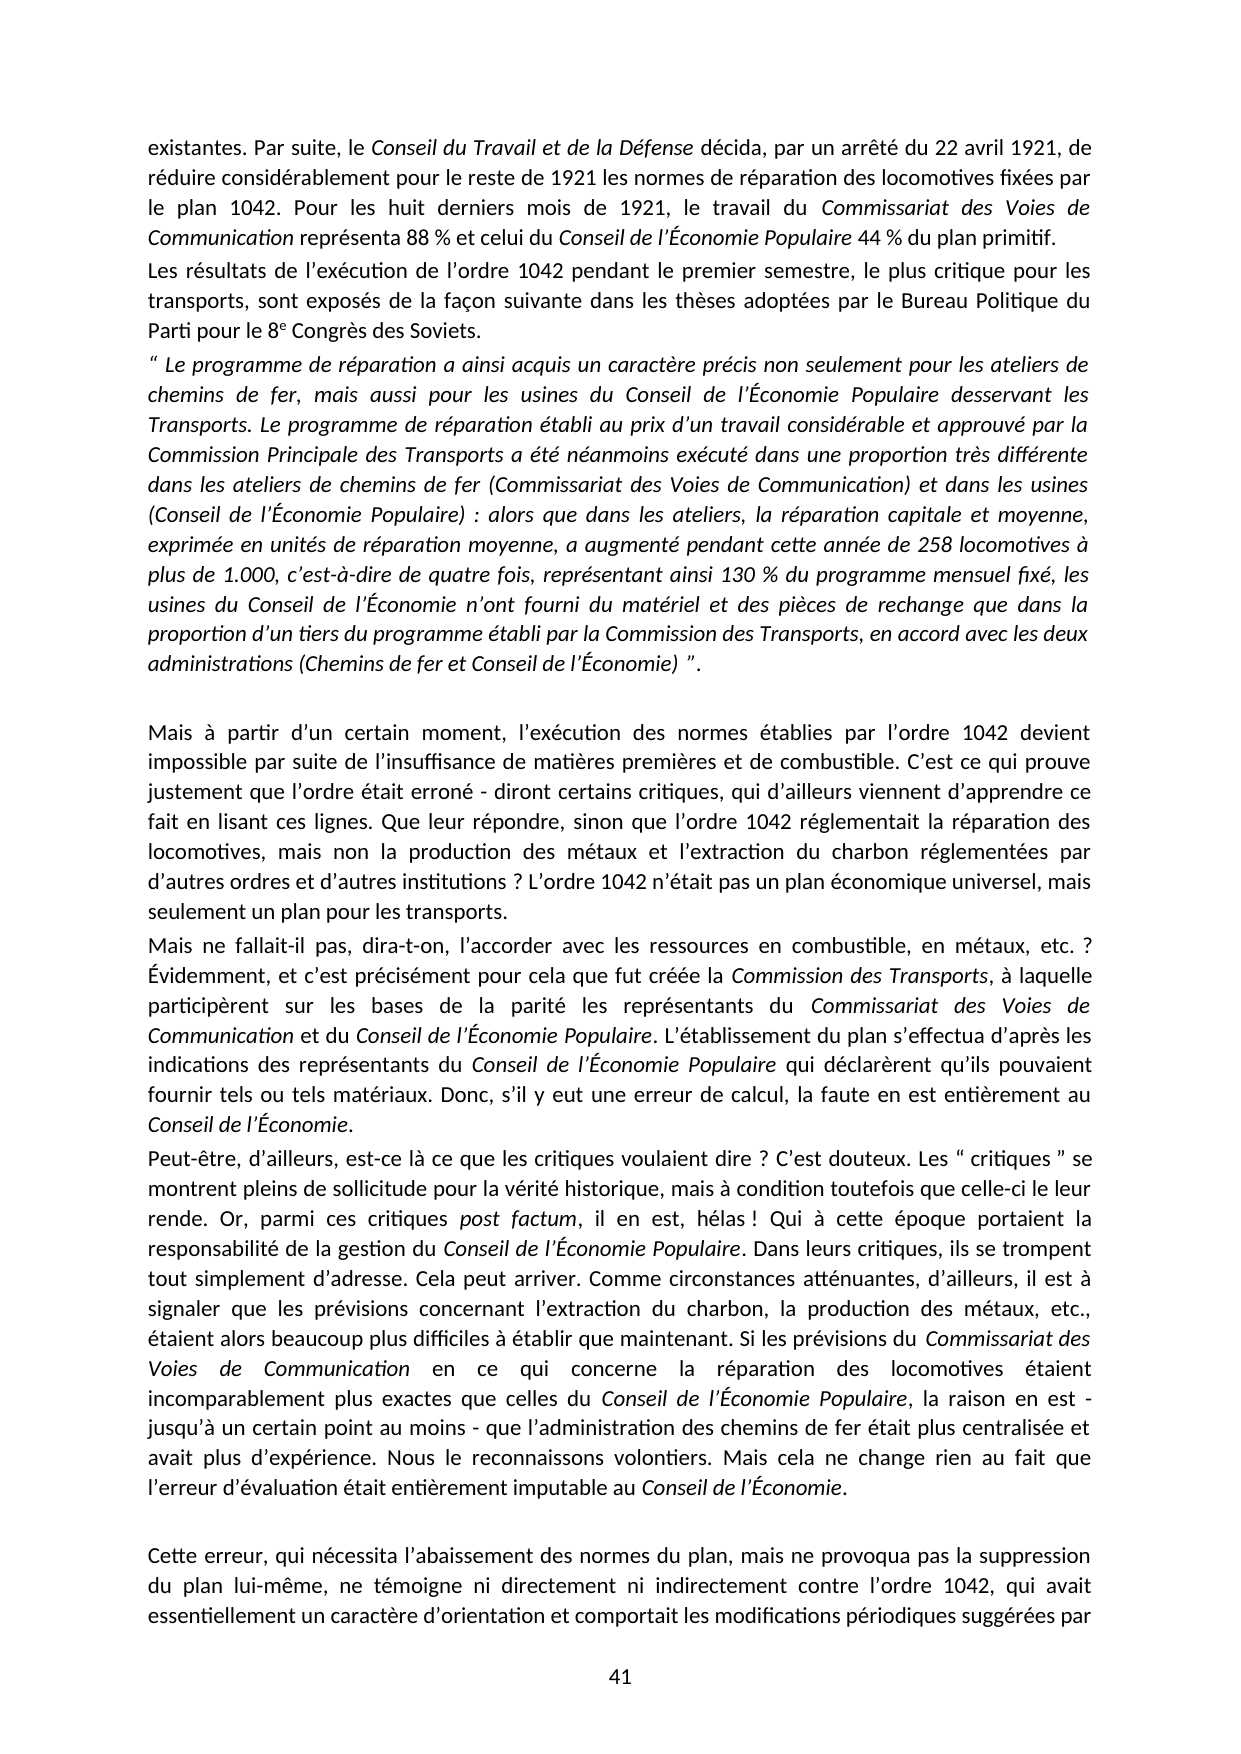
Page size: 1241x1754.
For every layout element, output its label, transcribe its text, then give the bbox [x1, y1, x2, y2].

text Mais à partir d’un certain moment, l’exécution des normes établies par l’ordre 1042 devient impossible par suite de l’insuffisance de matières premières et de combustible. C’est ce qui prouve justement que l’ordre était erroné - diront certains critiques, qui d’ailleurs viennent d’apprendre ce fait en lisant ces lignes. Que leur répondre, sinon que l’ordre 1042 réglementait la réparation des locomotives, mais non la production des métaux et l’extraction du charbon réglementées par d’autres ordres et d’autres institutions ? L’ordre 1042 n’était pas un plan économique universel, mais seulement un plan pour les transports. [148, 718, 1093, 925]
text Les résultats de l’exécution de l’ordre 1042 pendant le premier semestre, le plus critique pour les transports, sont exposés de la façon suivante dans les thèses adoptées par le Bureau Politique du Parti pour le 8e Congrès des Soviets. [148, 257, 1093, 344]
text Cette erreur, qui nécessita l’abaissement des normes du plan, mais ne provoqua pas la suppression du plan lui-même, ne témoigne ni directement ni indirectement contre l’ordre 1042, qui avait essentiellement un caractère d’orientation et comportait les modifications périodiques suggérées par [148, 1541, 1093, 1629]
text Mais ne fallait-il pas, dira-t-on, l’accorder avec les ressources en combustible, en métaux, etc. ? Évidemment, et c’est précisément pour cela que fut créée la Commission des Transports, à laquelle participèrent sur les bases de la parité les représentants du Commissariat des Voies de Communication et du Conseil de l’Économie Populaire. L’établissement du plan s’effectua d’après les indications des représentants du Conseil de l’Économie Populaire qui déclarèrent qu’ils pouvaient fournir tels ou tels matériaux. Donc, s’il y eut une erreur de calcul, la faute en est entièrement au Conseil de l’Économie. [148, 931, 1093, 1138]
text existantes. Par suite, le Conseil du Travail et de la Défense décida, par un arrêté du 22 avril 1921, de réduire considérablement pour le reste de 1921 les normes de réparation des locomotives fixées par le plan 1042. Pour les huit derniers mois de 1921, le travail du Commissariat des Voies de Communication représenta 88 % et celui du Conseil de l’Économie Populaire 44 % du plan primitif. [148, 133, 1093, 251]
text Peut-être, d’ailleurs, est-ce là ce que les critiques voulaient dire ? C’est douteux. Les “ critiques ” se montrent pleins de sollicitude pour la vérité historique, mais à condition toutefois que celle-ci le leur rende. Or, parmi ces critiques post factum, il en est, hélas ! Qui à cette époque portaient la responsabilité de la gestion du Conseil de l’Économie Populaire. Dans leurs critiques, ils se trompent tout simplement d’adresse. Cela peut arriver. Comme circonstances atténuantes, d’ailleurs, il est à signaler que les prévisions concernant l’extraction du charbon, la production des métaux, etc., étaient alors beaucoup plus difficiles à établir que maintenant. Si les prévisions du Commissariat des Voies de Communication en ce qui concerne la réparation des locomotives étaient incomparablement plus exactes que celles du Conseil de l’Économie Populaire, la raison en est - jusqu’à un certain point au moins - que l’administration des chemins de fer était plus centralisée et avait plus d’expérience. Nous le reconnaissons volontiers. Mais cela ne change rien au fait que l’erreur d’évaluation était entièrement imputable au Conseil de l’Économie. [148, 1144, 1093, 1501]
text “ Le programme de réparation a ainsi acquis un caractère précis non seulement pour les ateliers de chemins de fer, mais aussi pour les usines du Conseil de l’Économie Populaire desservant les Transports. Le programme de réparation établi au prix d’un travail considérable et approuvé par la Commission Principale des Transports a été néanmoins exécuté dans une proportion très différente dans les ateliers de chemins de fer (Commissariat des Voies de Communication) et dans les usines (Conseil de l’Économie Populaire) : alors que dans les ateliers, la réparation capitale et moyenne, exprimée en unités de réparation moyenne, a augmenté pendant cette année de 258 locomotives à plus de 1.000, c’est-à-dire de quatre fois, représentant ainsi 130 % du programme mensuel fixé, les usines du Conseil de l’Économie n’ont fourni du matériel et des pièces de rechange que dans la proportion d’un tiers du programme établi par la Commission des Transports, en accord avec les deux administrations (Chemins de fer et Conseil de l’Économie) ”. [148, 351, 1093, 677]
